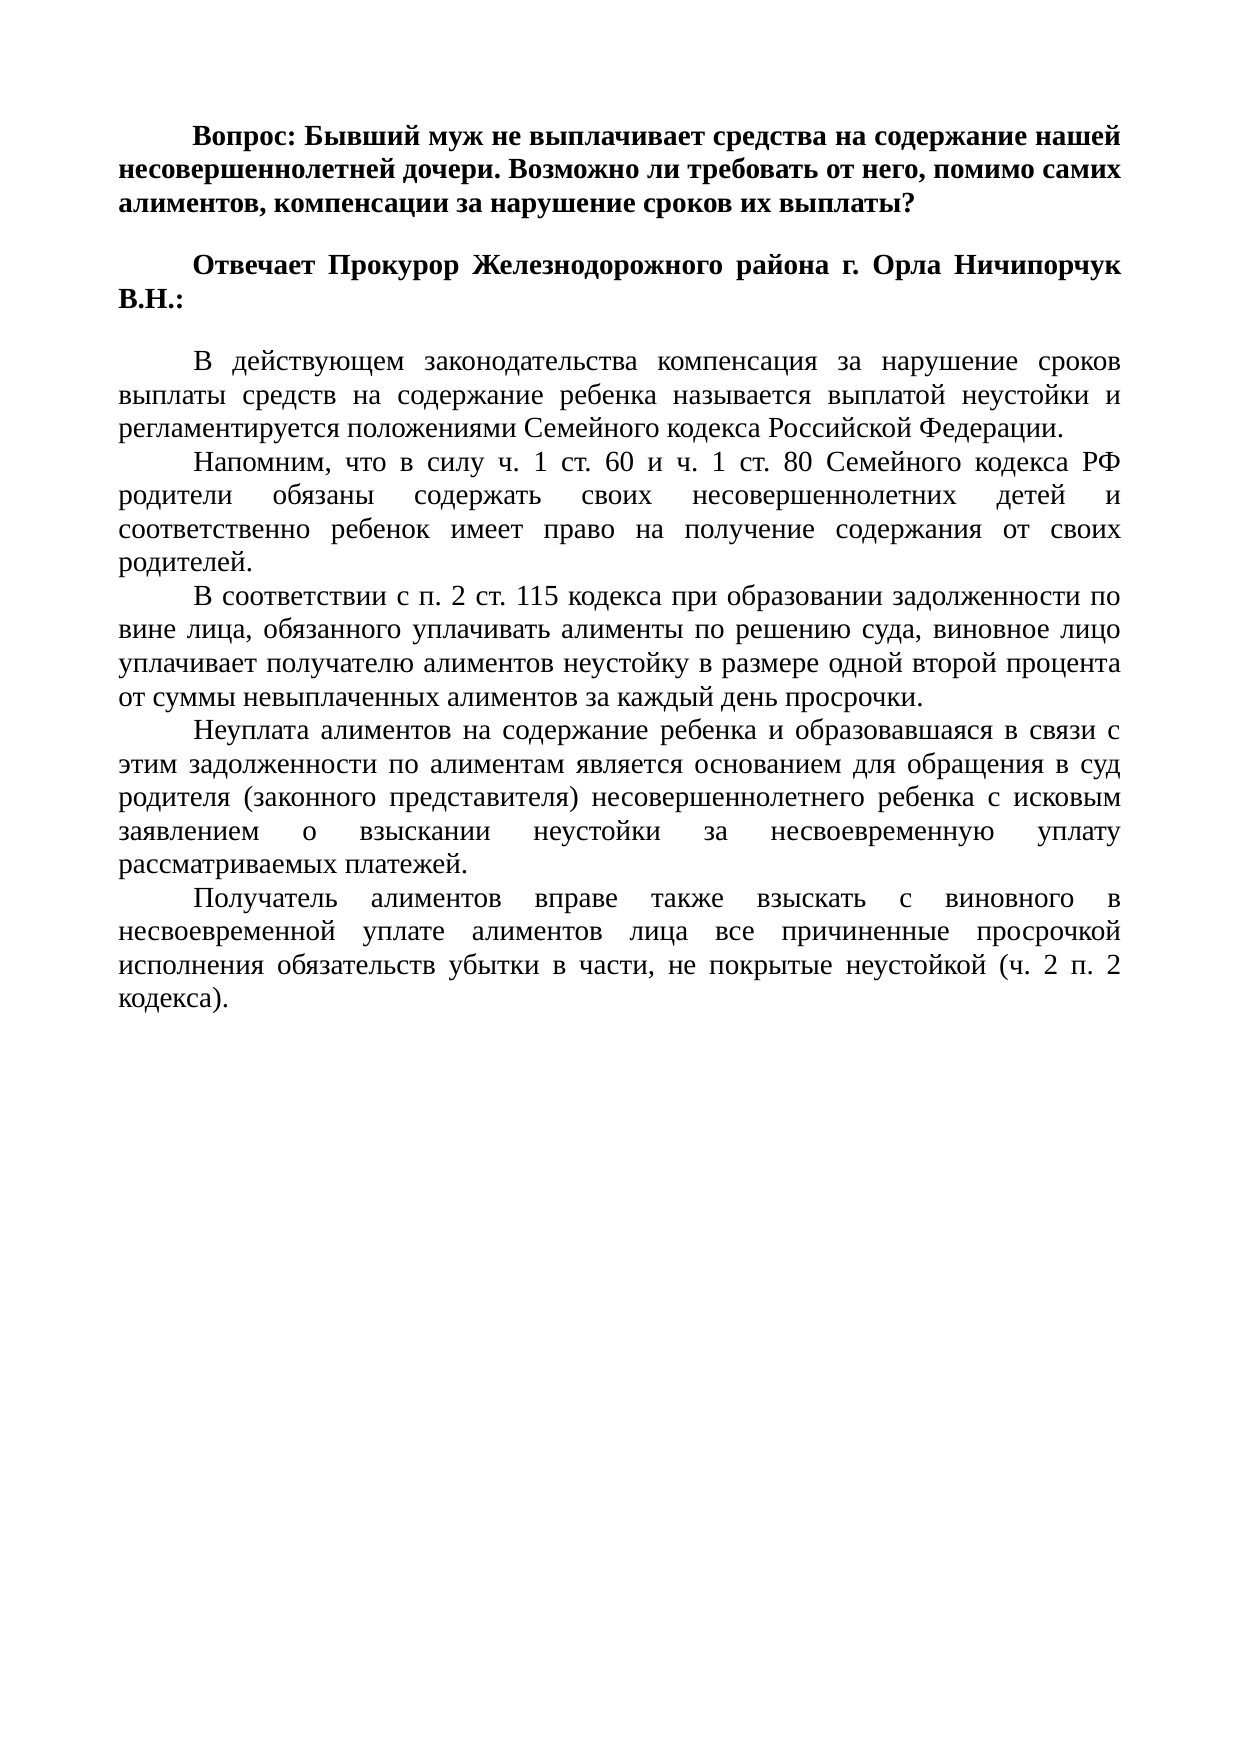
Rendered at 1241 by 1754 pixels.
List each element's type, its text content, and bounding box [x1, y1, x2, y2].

text Напомним, что в силу ч. 1 ст. 60 и ч. 1 ст. 80 Семейного кодекса РФ родители обязаны содержать своих несовершеннолетних детей и соответственно ребенок имеет право на получение содержания от своих родителей. [118, 444, 1122, 578]
text В действующем законодательства компенсация за нарушение сроков выплаты средств на содержание ребенка называется выплатой неустойки и регламентируется положениями Семейного кодекса Российской Федерации. [118, 343, 1122, 444]
text Получатель алиментов вправе также взыскать с виновного в несвоевременной уплате алиментов лица все причиненные просрочкой исполнения обязательств убытки в части, не покрытые неустойкой (ч. 2 п. 2 кодекса). [118, 880, 1122, 1014]
text Отвечает Прокурор Железнодорожного района г. Орла Ничипорчук В.Н.: [118, 247, 1122, 314]
text Неуплата алиментов на содержание ребенка и образовавшаяся в связи с этим задолженности по алиментам является основанием для обращения в суд родителя (законного представителя) несовершеннолетнего ребенка с исковым заявлением о взыскании неустойки за несвоевременную уплату рассматриваемых платежей. [118, 712, 1122, 880]
text В соответствии с п. 2 ст. 115 кодекса при образовании задолженности по вине лица, обязанного уплачивать алименты по решению суда, виновное лицо уплачивает получателю алиментов неустойку в размере одной второй процента от суммы невыплаченных алиментов за каждый день просрочки. [118, 578, 1122, 712]
text Вопрос: Бывший муж не выплачивает средства на содержание нашей несовершеннолетней дочери. Возможно ли требовать от него, помимо самих алиментов, компенсации за нарушение сроков их выплаты? [118, 118, 1122, 219]
